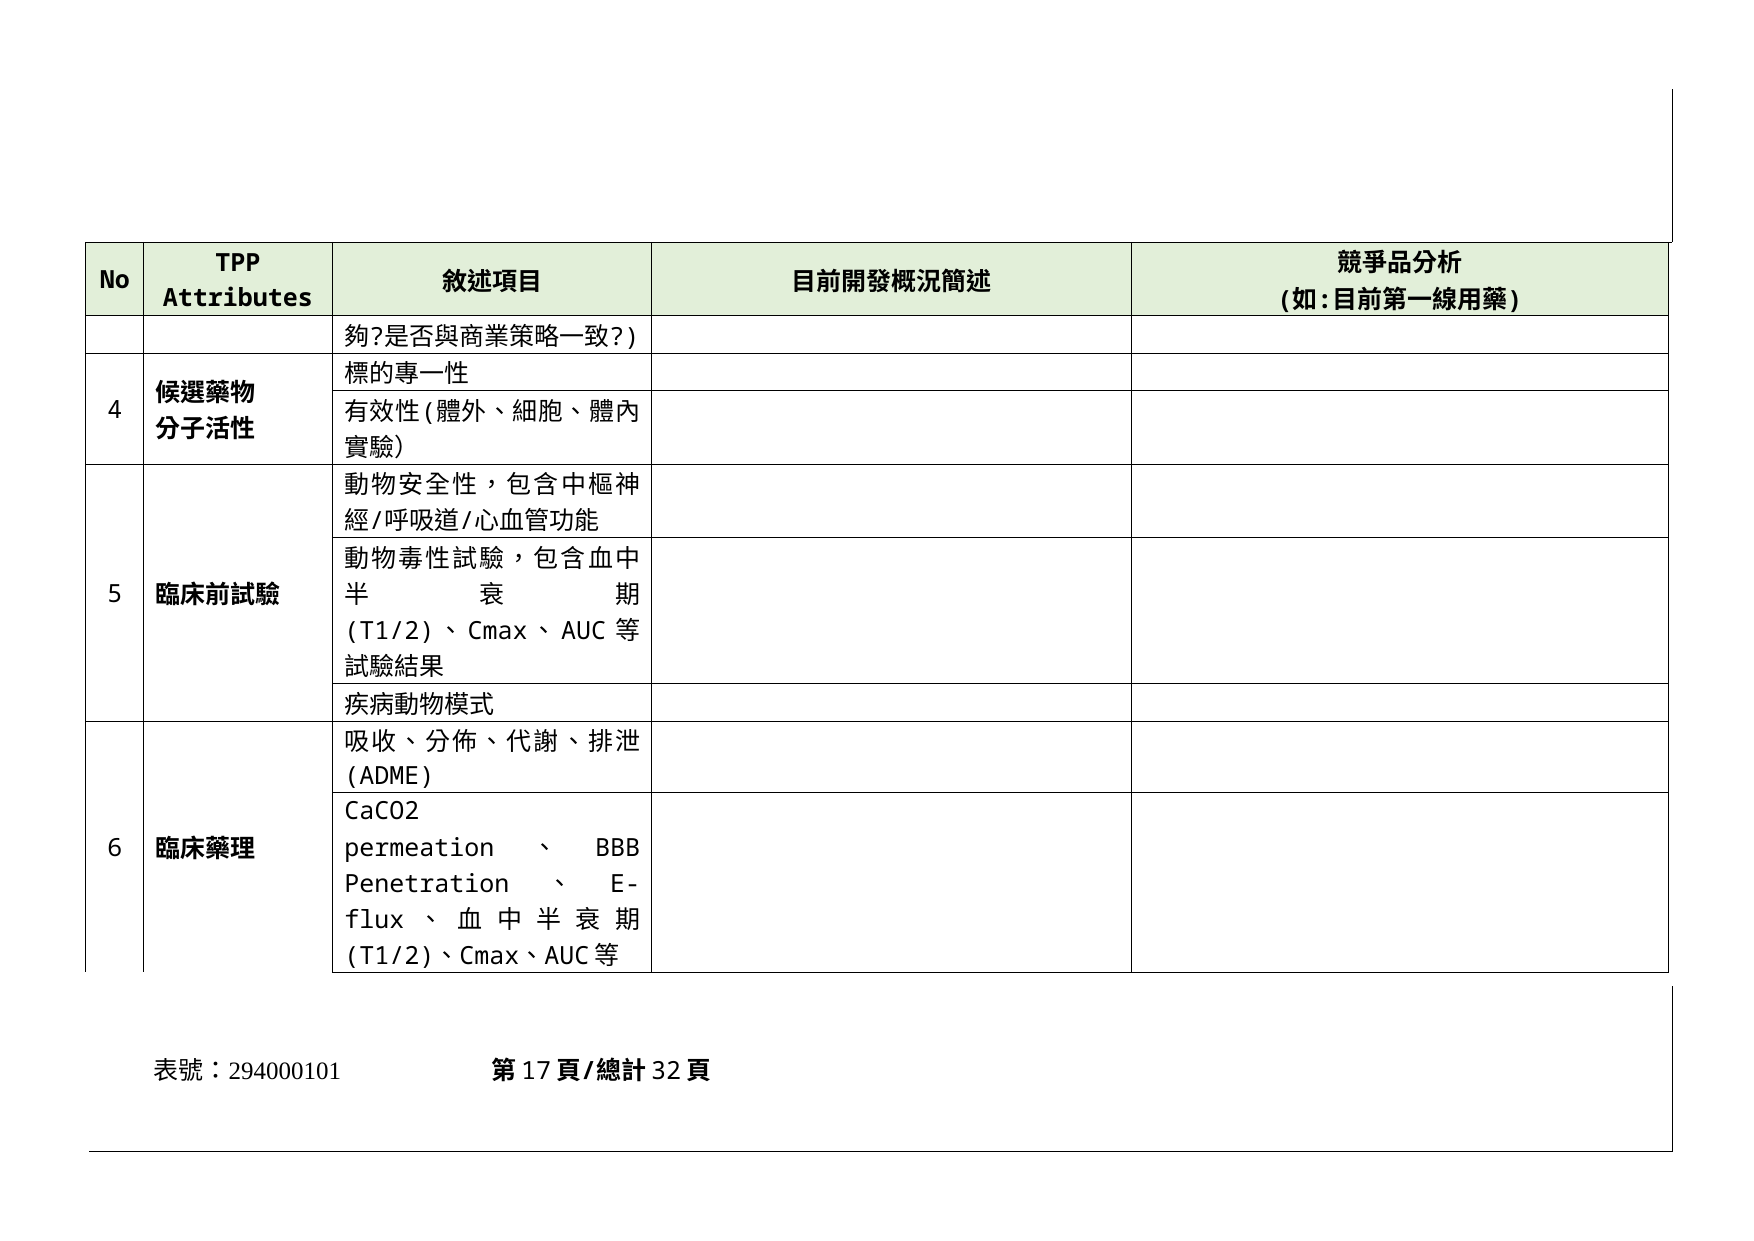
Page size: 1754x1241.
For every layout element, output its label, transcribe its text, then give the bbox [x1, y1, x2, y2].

table_cell 吸收、分佈、代謝、排泄(ADME) [333, 722, 651, 792]
table_cell [652, 793, 1131, 972]
table_cell [1132, 316, 1668, 353]
table_cell 動物安全性，包含中樞神經/呼吸道/心血管功能 [333, 465, 651, 537]
table_cell [1132, 465, 1668, 537]
table_cell [1132, 684, 1668, 721]
table_cell 有效性(體外、細胞、體內實驗） [333, 391, 651, 463]
table_cell [1132, 391, 1668, 463]
table_cell CaCO2 permeation、BBB Penetration、E-flux、血中半衰期(T1/2)、Cmax、AUC等 [333, 793, 651, 972]
table_header 競爭品分析 (如:目前第一線用藥) [1132, 243, 1668, 315]
table_cell [652, 465, 1131, 537]
table_header No [86, 243, 143, 315]
table_cell [1132, 354, 1668, 390]
table_cell 臨床前試驗 [144, 465, 332, 721]
table_cell [1132, 722, 1668, 792]
table_cell [652, 538, 1131, 683]
table_cell [1132, 538, 1668, 683]
table_cell 5 [86, 465, 143, 721]
table_cell [652, 316, 1131, 353]
table_header TPP Attributes [144, 243, 332, 315]
table_cell [652, 354, 1131, 390]
table_header 敘述項目 [333, 243, 651, 315]
table_cell 4 [86, 354, 143, 463]
table_cell [144, 316, 332, 353]
table_header 目前開發概況簡述 [652, 243, 1131, 315]
table_cell [1132, 793, 1668, 972]
table_cell 6 [86, 722, 143, 972]
table_cell 夠?是否與商業策略一致?) [333, 316, 651, 353]
table_cell 疾病動物模式 [333, 684, 651, 721]
table_cell 候選藥物 分子活性 [144, 354, 332, 463]
table_cell [652, 391, 1131, 463]
table_cell 標的專一性 [333, 354, 651, 390]
table_cell [86, 316, 143, 353]
table_cell [652, 722, 1131, 792]
table_cell [652, 684, 1131, 721]
table_cell 動物毒性試驗，包含血中半衰期(T1/2)、Cmax、AUC等試驗結果 [333, 538, 651, 683]
table_cell 臨床藥理 [144, 722, 332, 972]
